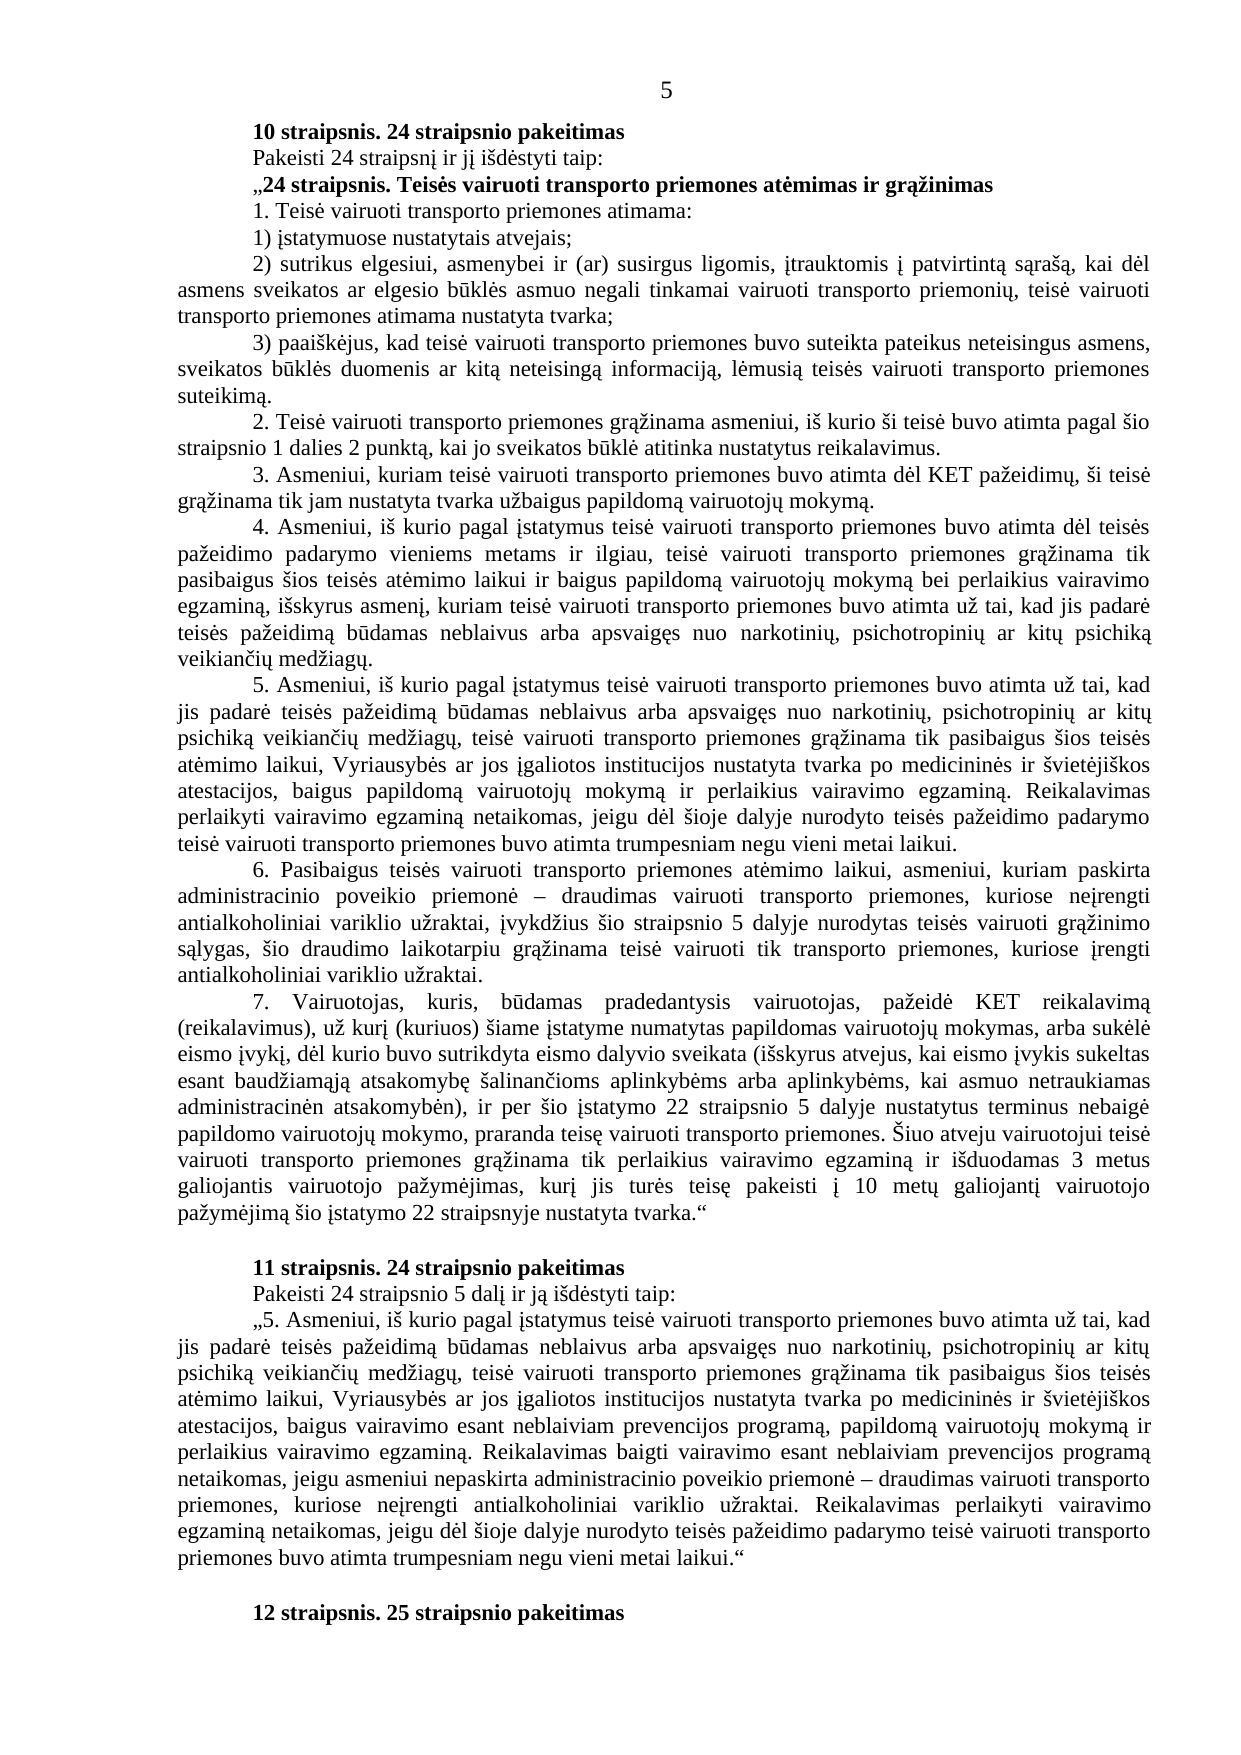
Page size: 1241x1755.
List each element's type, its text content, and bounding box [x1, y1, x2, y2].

text „24 straipsnis. Teisės vairuoti transporto priemones atėmimas ir grąžinimas [177, 171, 1152, 197]
text 5. Asmeniui, iš kurio pagal įstatymus teisė vairuoti transporto priemones buvo atimta už tai, kad jis padarė teisės pažeidimą būdamas neblaivus arba apsvaigęs nuo narkotinių, psichotropinių ar kitų psichiką veikiančių medžiagų, teisė vairuoti transporto priemones grąžinama tik pasibaigus šios teisės atėmimo laikui, Vyriausybės ar jos įgaliotos institucijos nustatyta tvarka po medicininės ir švietėjiškos atestacijos, baigus papildomą vairuotojų mokymą ir perlaikius vairavimo egzaminą. Reikalavimas perlaikyti vairavimo egzaminą netaikomas, jeigu dėl šioje dalyje nurodyto teisės pažeidimo padarymo teisė vairuoti transporto priemones buvo atimta trumpesniam negu vieni metai laikui. [177, 672, 1152, 856]
text 11 straipsnis. 24 straipsnio pakeitimas [177, 1254, 1152, 1280]
text 12 straipsnis. 25 straipsnio pakeitimas [177, 1599, 1152, 1625]
text 2. Teisė vairuoti transporto priemones grąžinama asmeniui, iš kurio ši teisė buvo atimta pagal šio straipsnio 1 dalies 2 punktą, kai jo sveikatos būklė atitinka nustatytus reikalavimus. [177, 408, 1152, 461]
text 10 straipsnis. 24 straipsnio pakeitimas [177, 118, 1152, 144]
text Pakeisti 24 straipsnio 5 dalį ir ją išdėstyti taip: [177, 1280, 1152, 1306]
text 2) sutrikus elgesiui, asmenybei ir (ar) susirgus ligomis, įtrauktomis į patvirtintą sąrašą, kai dėl asmens sveikatos ar elgesio būklės asmuo negali tinkamai vairuoti transporto priemonių, teisė vairuoti transporto priemones atimama nustatyta tvarka; [177, 250, 1152, 329]
text 1) įstatymuose nustatytais atvejais; [177, 223, 1152, 250]
text 7. Vairuotojas, kuris, būdamas pradedantysis vairuotojas, pažeidė KET reikalavimą (reikalavimus), už kurį (kuriuos) šiame įstatyme numatytas papildomas vairuotojų mokymas, arba sukėlė eismo įvykį, dėl kurio buvo sutrikdyta eismo dalyvio sveikata (išskyrus atvejus, kai eismo įvykis sukeltas esant baudžiamąją atsakomybę šalinančioms aplinkybėms arba aplinkybėms, kai asmuo netraukiamas administracinėn atsakomybėn), ir per šio įstatymo 22 straipsnio 5 dalyje nustatytus terminus nebaigė papildomo vairuotojų mokymo, praranda teisę vairuoti transporto priemones. Šiuo atveju vairuotojui teisė vairuoti transporto priemones grąžinama tik perlaikius vairavimo egzaminą ir išduodamas 3 metus galiojantis vairuotojo pažymėjimas, kurį jis turės teisę pakeisti į 10 metų galiojantį vairuotojo pažymėjimą šio įstatymo 22 straipsnyje nustatyta tvarka.“ [177, 988, 1152, 1225]
text 4. Asmeniui, iš kurio pagal įstatymus teisė vairuoti transporto priemones buvo atimta dėl teisės pažeidimo padarymo vieniems metams ir ilgiau, teisė vairuoti transporto priemones grąžinama tik pasibaigus šios teisės atėmimo laikui ir baigus papildomą vairuotojų mokymą bei perlaikius vairavimo egzaminą, išskyrus asmenį, kuriam teisė vairuoti transporto priemones buvo atimta už tai, kad jis padarė teisės pažeidimą būdamas neblaivus arba apsvaigęs nuo narkotinių, psichotropinių ar kitų psichiką veikiančių medžiagų. [177, 513, 1152, 672]
text „5. Asmeniui, iš kurio pagal įstatymus teisė vairuoti transporto priemones buvo atimta už tai, kad jis padarė teisės pažeidimą būdamas neblaivus arba apsvaigęs nuo narkotinių, psichotropinių ar kitų psichiką veikiančių medžiagų, teisė vairuoti transporto priemones grąžinama tik pasibaigus šios teisės atėmimo laikui, Vyriausybės ar jos įgaliotos institucijos nustatyta tvarka po medicininės ir švietėjiškos atestacijos, baigus vairavimo esant neblaiviam prevencijos programą, papildomą vairuotojų mokymą ir perlaikius vairavimo egzaminą. Reikalavimas baigti vairavimo esant neblaiviam prevencijos programą netaikomas, jeigu asmeniui nepaskirta administracinio poveikio priemonė – draudimas vairuoti transporto priemones, kuriose neįrengti antialkoholiniai variklio užraktai. Reikalavimas perlaikyti vairavimo egzaminą netaikomas, jeigu dėl šioje dalyje nurodyto teisės pažeidimo padarymo teisė vairuoti transporto priemones buvo atimta trumpesniam negu vieni metai laikui.“ [177, 1306, 1152, 1570]
text 1. Teisė vairuoti transporto priemones atimama: [177, 197, 1152, 223]
text 3) paaiškėjus, kad teisė vairuoti transporto priemones buvo suteikta pateikus neteisingus asmens, sveikatos būklės duomenis ar kitą neteisingą informaciją, lėmusią teisės vairuoti transporto priemones suteikimą. [177, 329, 1152, 408]
text Pakeisti 24 straipsnį ir jį išdėstyti taip: [177, 144, 1152, 171]
text 3. Asmeniui, kuriam teisė vairuoti transporto priemones buvo atimta dėl KET pažeidimų, ši teisė grąžinama tik jam nustatyta tvarka užbaigus papildomą vairuotojų mokymą. [177, 461, 1152, 513]
text 6. Pasibaigus teisės vairuoti transporto priemones atėmimo laikui, asmeniui, kuriam paskirta administracinio poveikio priemonė – draudimas vairuoti transporto priemones, kuriose neįrengti antialkoholiniai variklio užraktai, įvykdžius šio straipsnio 5 dalyje nurodytas teisės vairuoti grąžinimo sąlygas, šio draudimo laikotarpiu grąžinama teisė vairuoti tik transporto priemones, kuriose įrengti antialkoholiniai variklio užraktai. [177, 856, 1152, 988]
